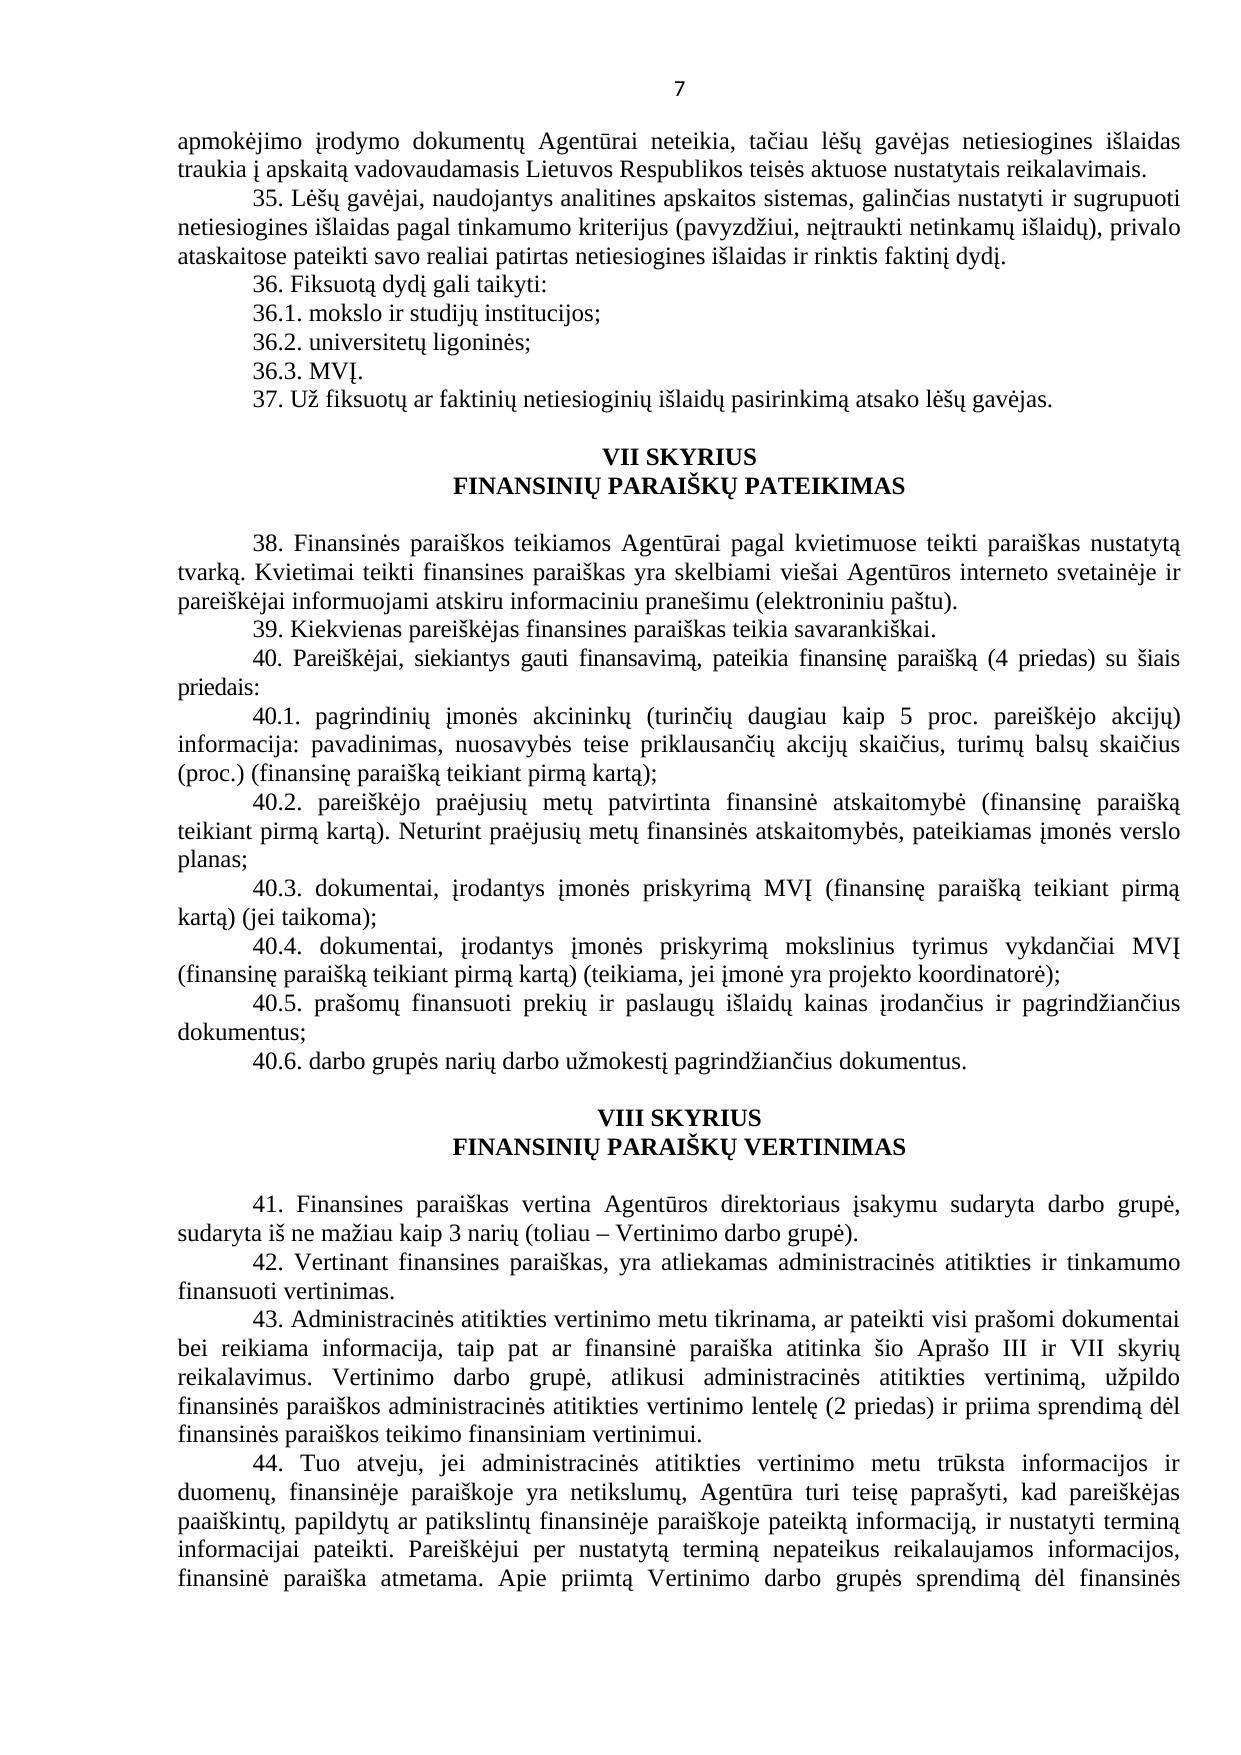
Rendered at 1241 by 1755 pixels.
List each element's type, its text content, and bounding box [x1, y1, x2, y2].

text 42. Vertinant finansines paraiškas, yra atliekamas administracinės atitikties ir tinkamumo finansuoti vertinimas. [177, 1247, 1181, 1304]
text FINANSINIŲ PARAIŠKŲ PATEIKIMAS [177, 471, 1181, 499]
text 36. Fiksuotą dydį gali taikyti: [177, 269, 1181, 298]
text 40.4. dokumentai, įrodantys įmonės priskyrimą mokslinius tyrimus vykdančiai MVĮ (finansinę paraišką teikiant pirmą kartą) (teikiama, jei įmonė yra projekto koordinatorė); [177, 931, 1181, 988]
text 44. Tuo atveju, jei administracinės atitikties vertinimo metu trūksta informacijos ir duomenų, finansinėje paraiškoje yra netikslumų, Agentūra turi teisę paprašyti, kad pareiškėjas paaiškintų, papildytų ar patikslintų finansinėje paraiškoje pateiktą informaciją, ir nustatyti terminą informacijai pateikti. Pareiškėjui per nustatytą terminą nepateikus reikalaujamos informacijos, finansinė paraiška atmetama. Apie priimtą Vertinimo darbo grupės sprendimą dėl finansinės [177, 1448, 1181, 1592]
text 36.1. mokslo ir studijų institucijos; [177, 298, 1181, 327]
text 37. Už fiksuotų ar faktinių netiesioginių išlaidų pasirinkimą atsako lėšų gavėjas. [177, 384, 1181, 413]
text 38. Finansinės paraiškos teikiamos Agentūrai pagal kvietimuose teikti paraiškas nustatytą tvarką. Kvietimai teikti finansines paraiškas yra skelbiami viešai Agentūros interneto svetainėje ir pareiškėjai informuojami atskiru informaciniu pranešimu (elektroniniu paštu). [177, 528, 1181, 614]
text 40.1. pagrindinių įmonės akcininkų (turinčių daugiau kaip 5 proc. pareiškėjo akcijų) informacija: pavadinimas, nuosavybės teise priklausančių akcijų skaičius, turimų balsų skaičius (proc.) (finansinę paraišką teikiant pirmą kartą); [177, 701, 1181, 787]
text 43. Administracinės atitikties vertinimo metu tikrinama, ar pateikti visi prašomi dokumentai bei reikiama informacija, taip pat ar finansinė paraiška atitinka šio Aprašo III ir VII skyrių reikalavimus. Vertinimo darbo grupė, atlikusi administracinės atitikties vertinimą, užpildo finansinės paraiškos administracinės atitikties vertinimo lentelę (2 priedas) ir priima sprendimą dėl finansinės paraiškos teikimo finansiniam vertinimui. [177, 1304, 1181, 1448]
text 40.3. dokumentai, įrodantys įmonės priskyrimą MVĮ (finansinę paraišką teikiant pirmą kartą) (jei taikoma); [177, 873, 1181, 931]
text 40. Pareiškėjai, siekiantys gauti finansavimą, pateikia finansinę paraišką (4 priedas) su šiais priedais: [177, 643, 1181, 701]
text apmokėjimo įrodymo dokumentų Agentūrai neteikia, tačiau lėšų gavėjas netiesiogines išlaidas traukia į apskaitą vadovaudamasis Lietuvos Respublikos teisės aktuose nustatytais reikalavimais. [177, 126, 1181, 183]
text 41. Finansines paraiškas vertina Agentūros direktoriaus įsakymu sudaryta darbo grupė, sudaryta iš ne mažiau kaip 3 narių (toliau – Vertinimo darbo grupė). [177, 1189, 1181, 1247]
text 36.2. universitetų ligoninės; [177, 327, 1181, 356]
text 40.5. prašomų finansuoti prekių ir paslaugų išlaidų kainas įrodančius ir pagrindžiančius dokumentus; [177, 988, 1181, 1046]
text 40.6. darbo grupės narių darbo užmokestį pagrindžiančius dokumentus. [177, 1046, 1181, 1074]
text 35. Lėšų gavėjai, naudojantys analitines apskaitos sistemas, galinčias nustatyti ir sugrupuoti netiesiogines išlaidas pagal tinkamumo kriterijus (pavyzdžiui, neįtraukti netinkamų išlaidų), privalo ataskaitose pateikti savo realiai patirtas netiesiogines išlaidas ir rinktis faktinį dydį. [177, 183, 1181, 269]
text 36.3. MVĮ. [177, 356, 1181, 384]
text VIII SKYRIUS [177, 1103, 1181, 1132]
text 40.2. pareiškėjo praėjusių metų patvirtinta finansinė atskaitomybė (finansinę paraišką teikiant pirmą kartą). Neturint praėjusių metų finansinės atskaitomybės, pateikiamas įmonės verslo planas; [177, 787, 1181, 873]
text 39. Kiekvienas pareiškėjas finansines paraiškas teikia savarankiškai. [177, 614, 1181, 643]
text VII SKYRIUS [177, 442, 1181, 471]
text FINANSINIŲ PARAIŠKŲ VERTINIMAS [177, 1132, 1181, 1161]
